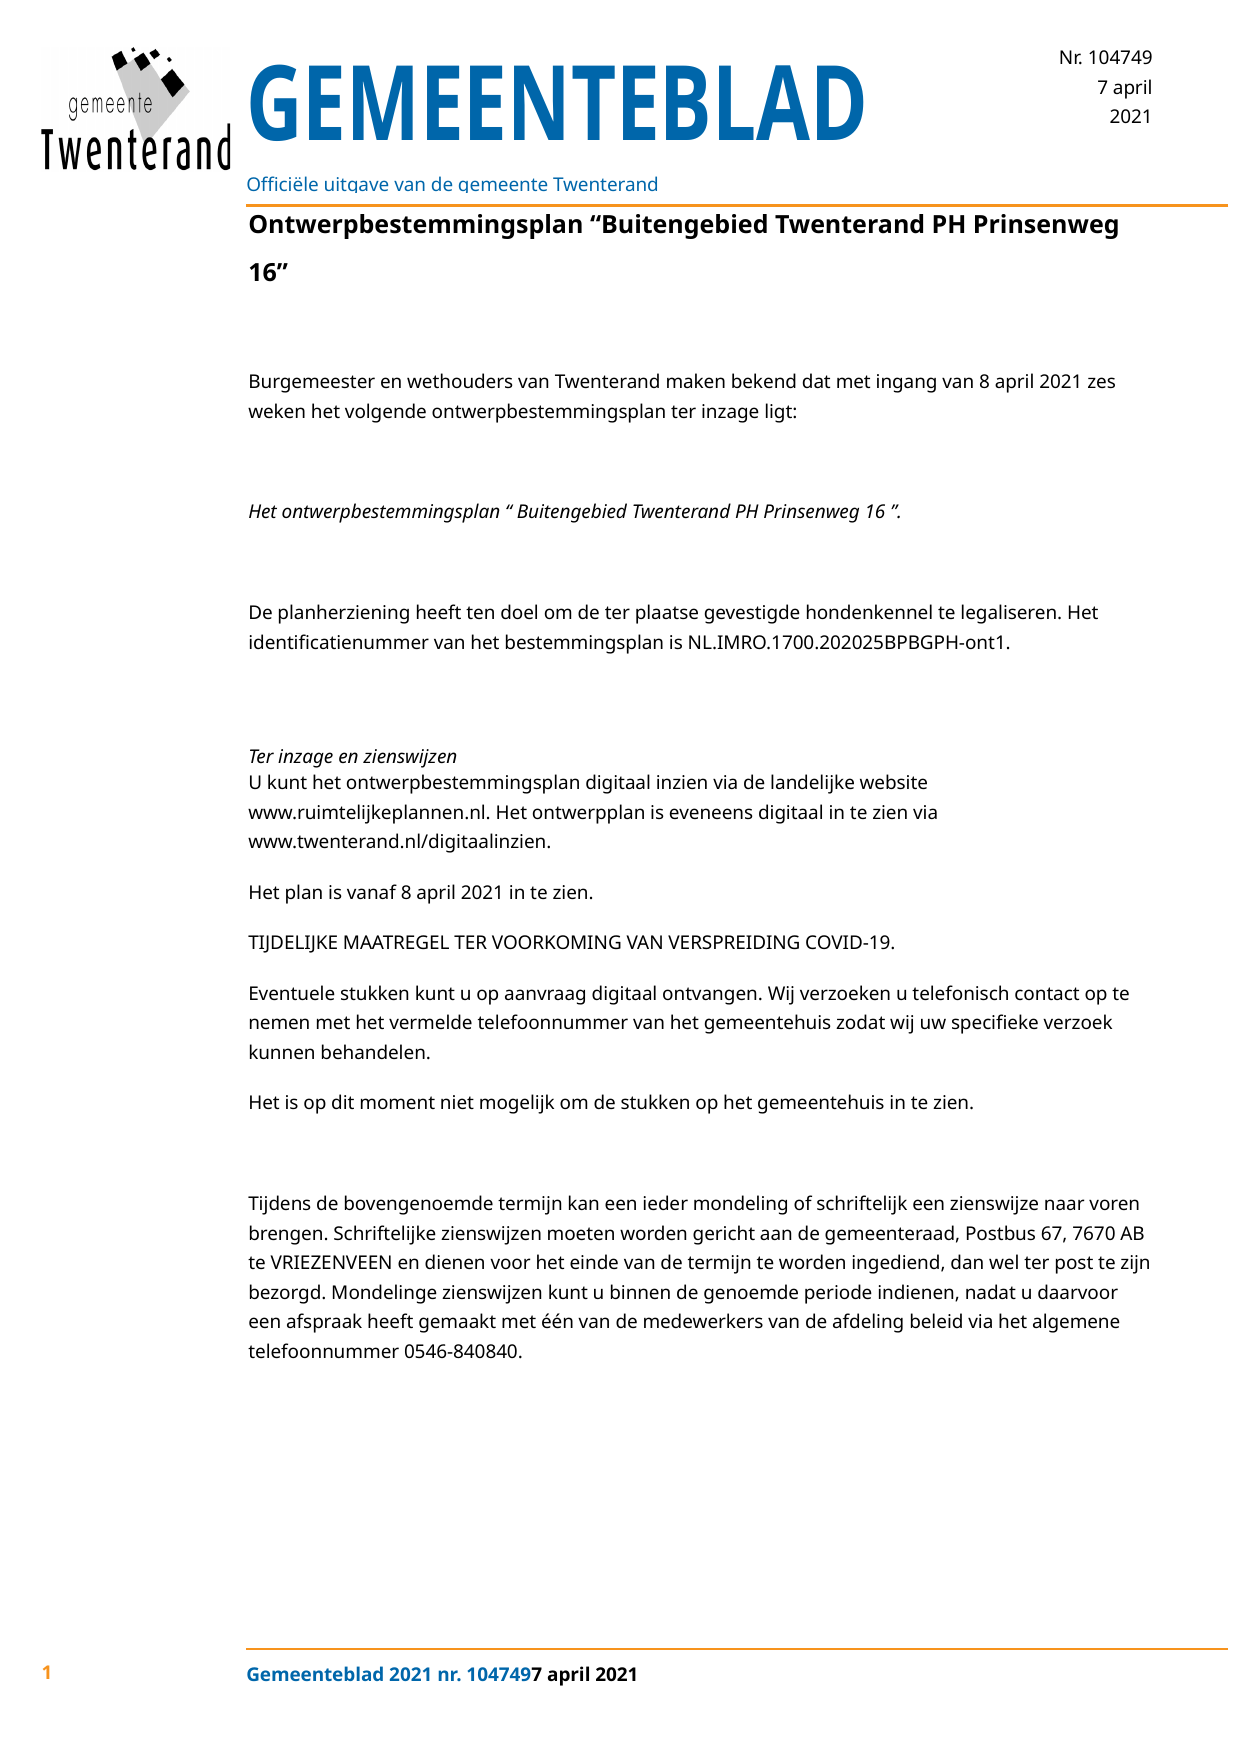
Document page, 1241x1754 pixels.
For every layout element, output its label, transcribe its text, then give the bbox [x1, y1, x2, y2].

text Eventuele stukken kunt u op aanvraag digitaal ontvangen. Wij verzoeken u telefonisch contact op te nemen met het vermelde telefoonnummer van het gemeentehuis zodat wij uw specifieke verzoek kunnen behandelen. [248, 980, 1152, 1064]
text De planherziening heeft ten doel om de ter plaatse gevestigde hondenkennel te legaliseren. Het identificatienummer van het bestemmingsplan is NL.IMRO.1700.202025BPBGPH-ont1. [248, 599, 1152, 655]
picture [41, 47, 231, 172]
text U kunt het ontwerpbestemmingsplan digitaal inzien via de landelijke website www.ruimtelijkeplannen.nl. Het ontwerpplan is eveneens digitaal in te zien via www.twenterand.nl/digitaalinzien. [248, 769, 1152, 854]
text TIJDELIJKE MAATREGEL TER VOORKOMING VAN VERSPREIDING COVID-19. [248, 929, 1152, 955]
text Burgemeester en wethouders van Twenterand maken bekend dat met ingang van 8 april 2021 zes weken het volgende ontwerpbestemmingsplan ter inzage ligt: [248, 368, 1152, 424]
text Het plan is vanaf 8 april 2021 in te zien. [248, 879, 1152, 904]
text Het is op dit moment niet mogelijk om de stukken op het gemeentehuis in te zien. [248, 1089, 1152, 1115]
text Tijdens de bovengenoemde termijn kan een ieder mondeling of schriftelijk een zienswijze naar voren brengen. Schriftelijke zienswijzen moeten worden gericht aan de gemeenteraad, Postbus 67, 7670 AB te VRIEZENVEEN en dienen voor het einde van de termijn te worden ingediend, dan wel ter post te zijn bezorgd. Mondelinge zienswijzen kunt u binnen de genoemde periode indienen, nadat u daarvoor een afspraak heeft gemaakt met één van de medewerkers van de afdeling beleid via het algemene telefoonnummer 0546-840840. [248, 1190, 1152, 1364]
text Ontwerpbestemmingsplan “Buitengebied Twenterand PH Prinsenweg 16” [248, 207, 1152, 288]
text Het ontwerpbestemmingsplan “ Buitengebied Twenterand PH Prinsenweg 16 ”. [248, 499, 1152, 524]
text Ter inzage en zienswijzen [248, 743, 1152, 769]
